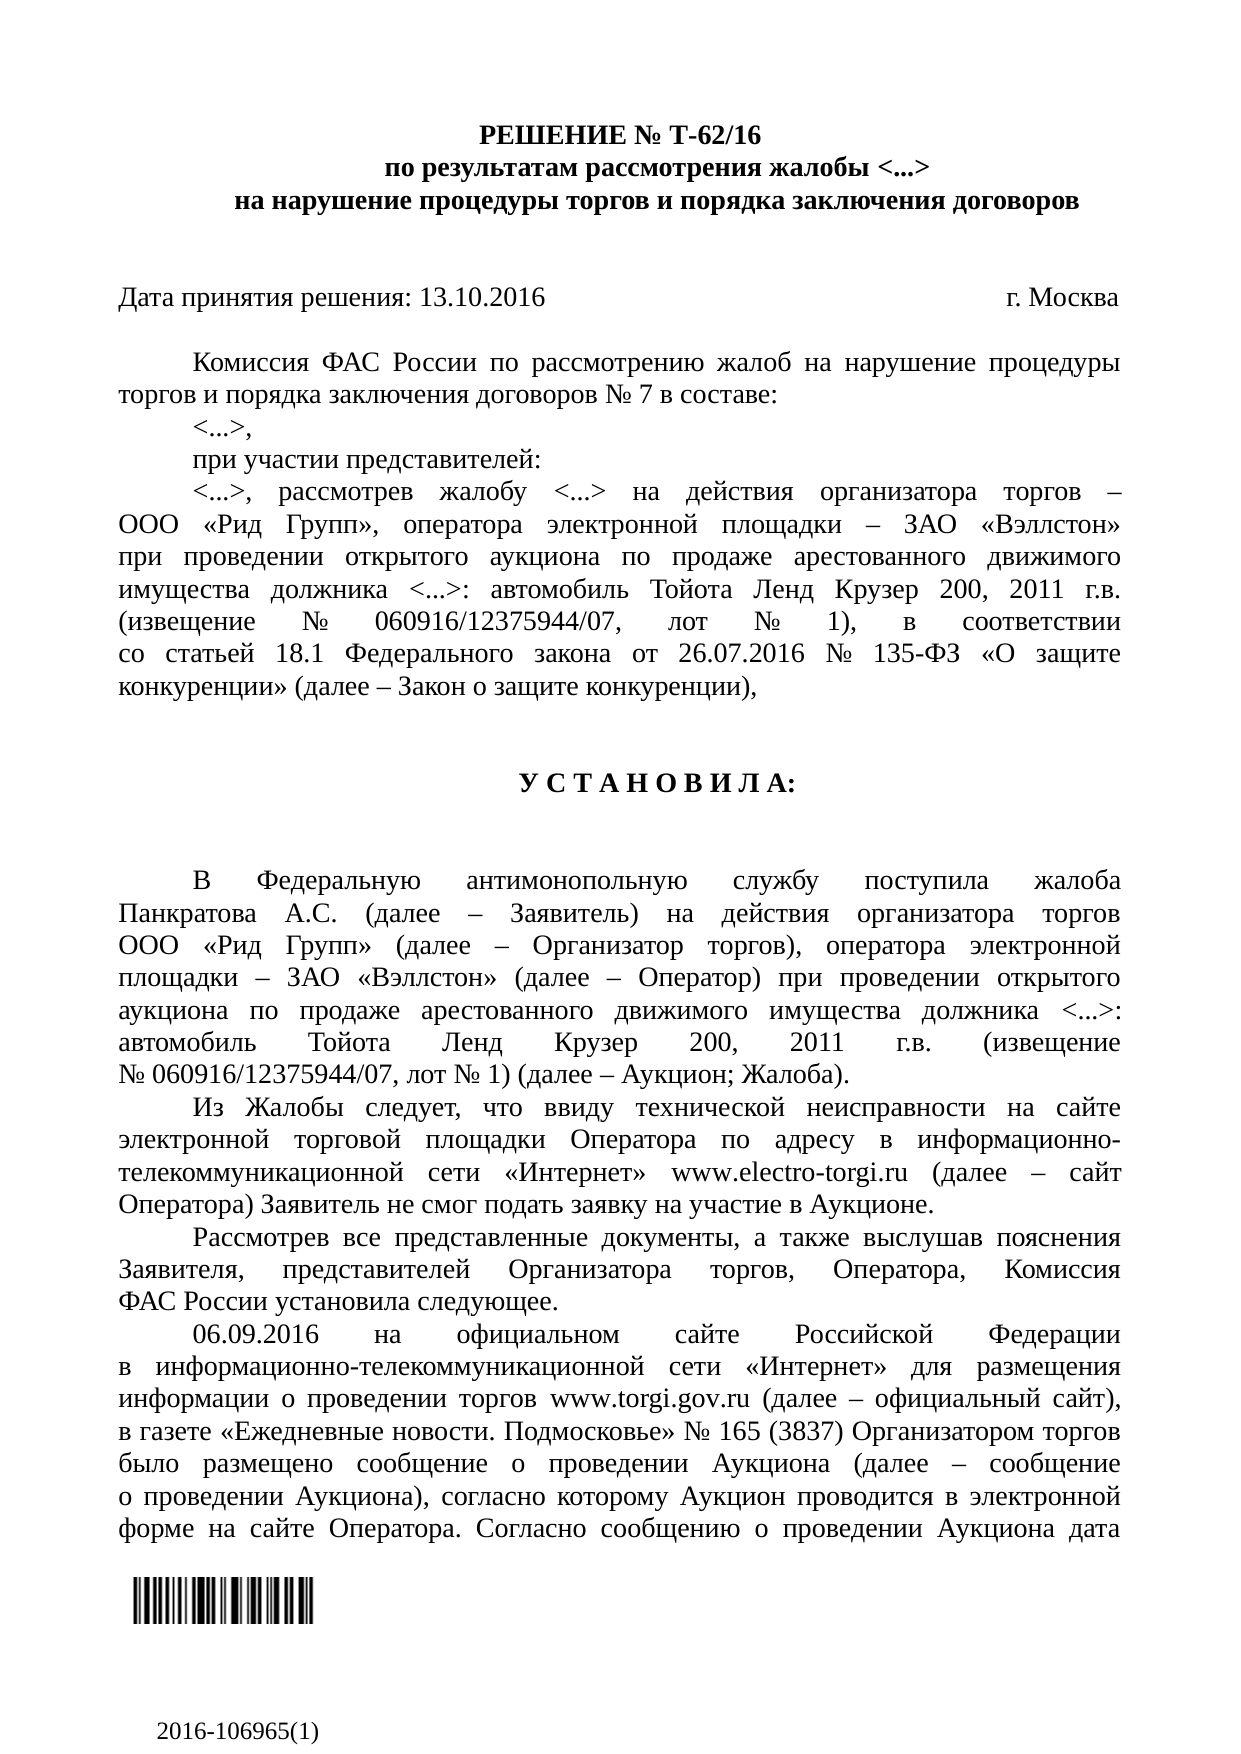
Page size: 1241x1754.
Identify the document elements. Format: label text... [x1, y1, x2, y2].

text <...>, [118, 410, 1122, 442]
text Дата принятия решения: 13.10.2016 г. Москва [118, 280, 1122, 312]
text на нарушение процедуры торгов и порядка заключения договоров [118, 183, 1122, 215]
text Из Жалобы следует, что ввиду технической неисправности на сайте электронной торговой площадки Оператора по адресу в информационно-телекоммуникационной сети «Интернет» www.electro-torgi.ru (далее – сайт Оператора) Заявитель не смог подать заявку на участие в Аукционе. [118, 1090, 1122, 1219]
text У С Т А Н О В И Л А: [118, 766, 1122, 798]
picture [118, 1577, 331, 1624]
text по результатам рассмотрения жалобы <...> [118, 151, 1122, 183]
text 06.09.2016 на официальном сайте Российской Федерации в информационно-телекоммуникационной сети «Интернет» для размещения информации о проведении торгов www.torgi.gov.ru (далее – официальный сайт), в газете «Ежедневные новости. Подмосковье» № 165 (3837) Организатором торгов было размещено сообщение о проведении Аукциона (далее – сообщение о проведении Аукциона), согласно которому Аукцион проводится в электронной форме на сайте Оператора. Согласно сообщению о проведении Аукциона дата [118, 1317, 1122, 1543]
text РЕШЕНИЕ № Т-62/16 [118, 118, 1122, 151]
text <...>, рассмотрев жалобу <...> на действия организатора торгов – ООО «Рид Групп», оператора электронной площадки – ЗАО «Вэллстон» при проведении открытого аукциона по продаже арестованного движимого имущества должника <...>: автомобиль Тойота Ленд Крузер 200, 2011 г.в. (извещение № 060916/12375944/07, лот № 1), в соответствии со статьей 18.1 Федерального закона от 26.07.2016 № 135-ФЗ «О защите конкуренции» (далее – Закон о защите конкуренции), [118, 474, 1122, 701]
text В Федеральную антимонопольную службу поступила жалоба Панкратова А.С. (далее – Заявитель) на действия организатора торгов ООО «Рид Групп» (далее – Организатор торгов), оператора электронной площадки – ЗАО «Вэллстон» (далее – Оператор) при проведении открытого аукциона по продаже арестованного движимого имущества должника <...>: автомобиль Тойота Ленд Крузер 200, 2011 г.в. (извещение № 060916/12375944/07, лот № 1) (далее – Аукцион; Жалоба). [118, 863, 1122, 1090]
text при участии представителей: [118, 442, 1122, 474]
text Рассмотрев все представленные документы, а также выслушав пояснения Заявителя, представителей Организатора торгов, Оператора, Комиссия ФАС России установила следующее. [118, 1219, 1122, 1317]
text Комиссия ФАС России по рассмотрению жалоб на нарушение процедуры торгов и порядка заключения договоров № 7 в составе: [118, 345, 1122, 410]
